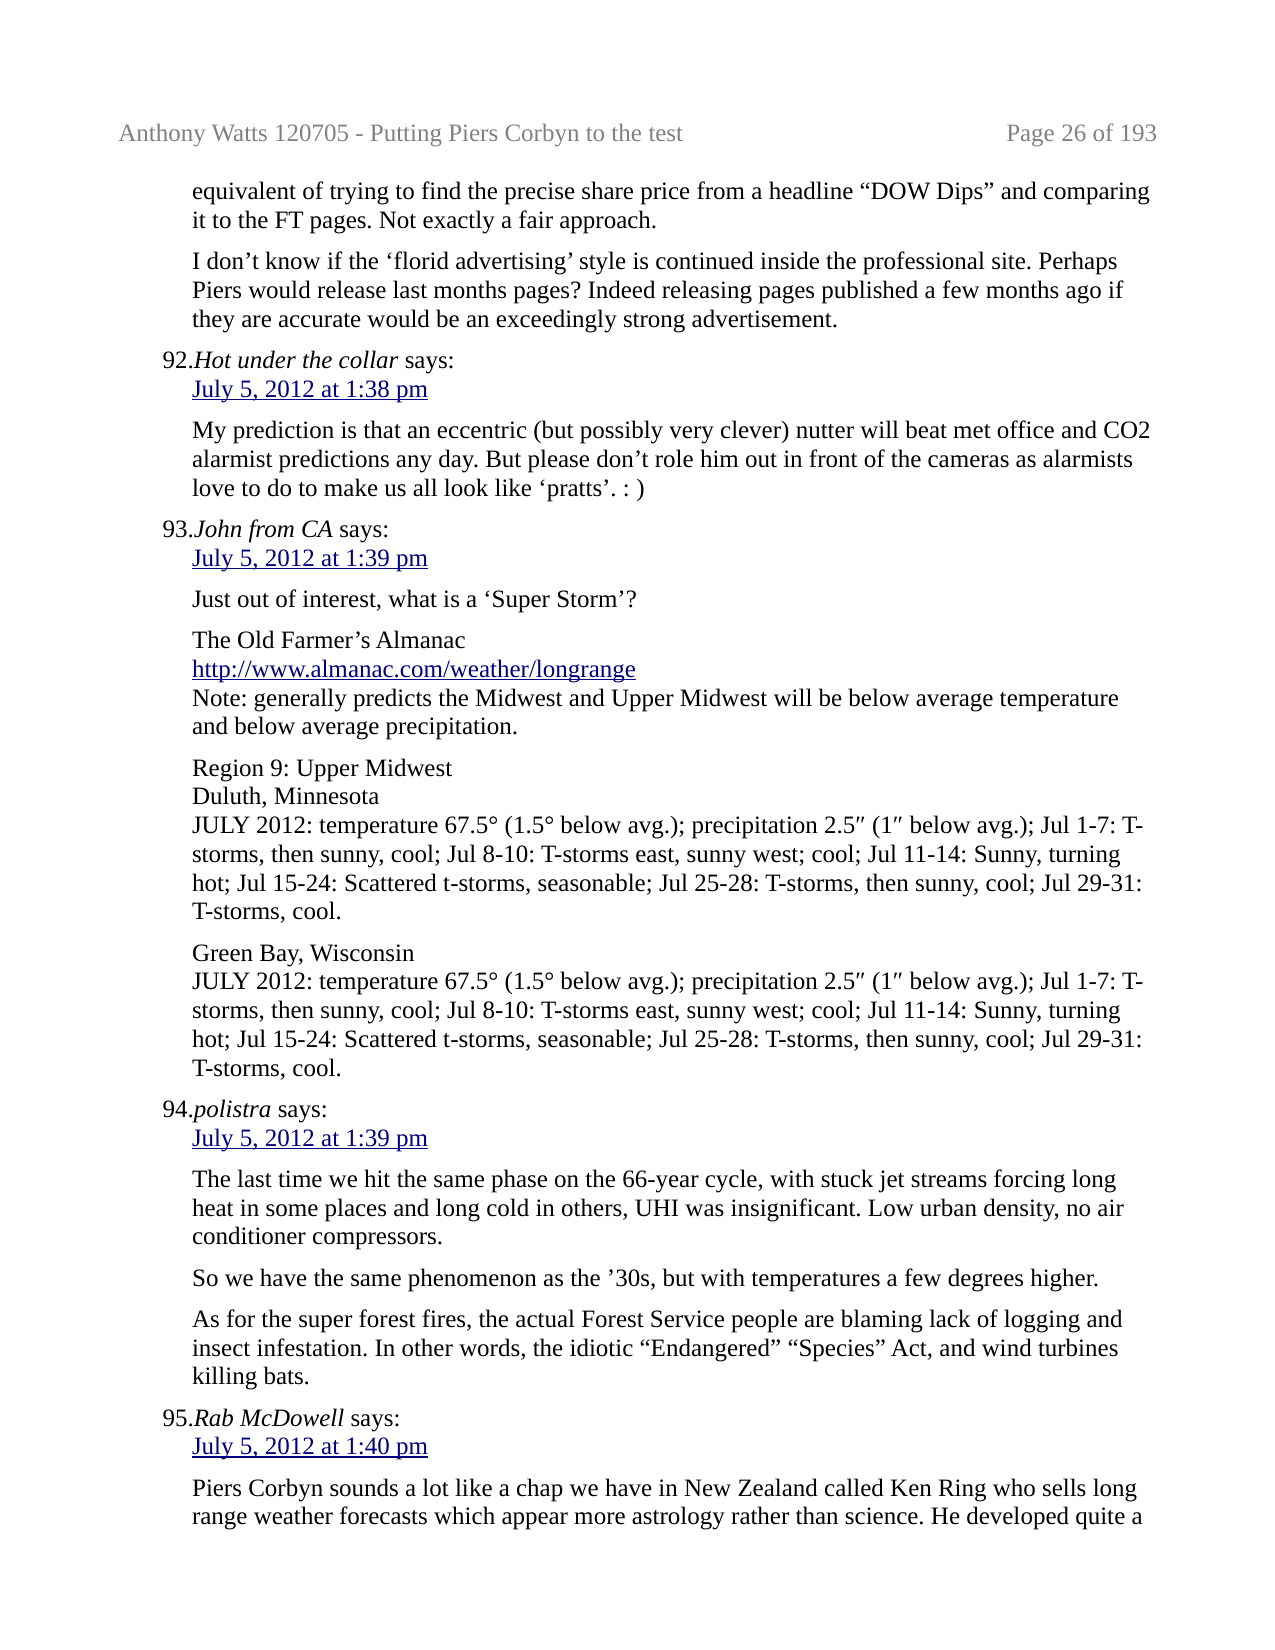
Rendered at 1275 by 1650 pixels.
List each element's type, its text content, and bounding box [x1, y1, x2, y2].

list I don’t know if the ‘florid advertising’ style is continued inside the professional site. Perhaps Piers would release last months pages? Indeed releasing pages published a few months ago if they are accurate would be an exceedingly strong advertisement. [162, 246, 1157, 333]
list So we have the same phenomenon as the ’30s, but with temperatures a few degrees higher. [162, 1263, 1157, 1291]
list As for the super forest fires, the actual Forest Service people are blaming lack of logging and insect infestation. In other words, the idiotic “Endangered” “Species” Act, and wind turbines killing bats. [162, 1304, 1157, 1390]
list Rab McDowell says: [162, 1403, 1157, 1431]
list The last time we hit the same phase on the 66-year cycle, with stuck jet streams forcing long heat in some places and long cold in others, UHI was insignificant. Low urban density, no air conditioner compressors. [162, 1164, 1157, 1250]
list equivalent of trying to find the precise share price from a headline “DOW Dips” and comparing it to the FT pages. Not exactly a fair approach. [162, 176, 1157, 234]
list Just out of interest, what is a ‘Super Storm’? [162, 584, 1157, 613]
list July 5, 2012 at 1:38 pm [162, 374, 1157, 403]
list The Old Farmer’s Almanac http://www.almanac.com/weather/longrange Note: generally predicts the Midwest and Upper Midwest will be below average temperature and below average precipitation. [162, 625, 1157, 740]
list July 5, 2012 at 1:40 pm [162, 1431, 1157, 1460]
list Piers Corbyn sounds a lot like a chap we have in New Zealand called Ken Ring who sells long range weather forecasts which appear more astrology rather than science. He developed quite a [162, 1473, 1157, 1530]
list July 5, 2012 at 1:39 pm [162, 543, 1157, 571]
list July 5, 2012 at 1:39 pm [162, 1123, 1157, 1151]
list John from CA says: [162, 514, 1157, 543]
list My prediction is that an eccentric (but possibly very clever) nutter will beat met office and CO2 alarmist predictions any day. But please don’t role him out in front of the cameras as alarmists love to do to make us all look like ‘pratts’. : ) [162, 415, 1157, 501]
list Region 9: Upper Midwest Duluth, Minnesota JULY 2012: temperature 67.5° (1.5° below avg.); precipitation 2.5″ (1″ below avg.); Jul 1-7: T-storms, then sunny, cool; Jul 8-10: T-storms east, sunny west; cool; Jul 11-14: Sunny, turning hot; Jul 15-24: Scattered t-storms, seasonable; Jul 25-28: T-storms, then sunny, cool; Jul 29-31: T-storms, cool. [162, 753, 1157, 925]
list Hot under the collar says: [162, 345, 1157, 374]
list Green Bay, Wisconsin JULY 2012: temperature 67.5° (1.5° below avg.); precipitation 2.5″ (1″ below avg.); Jul 1-7: T-storms, then sunny, cool; Jul 8-10: T-storms east, sunny west; cool; Jul 11-14: Sunny, turning hot; Jul 15-24: Scattered t-storms, seasonable; Jul 25-28: T-storms, then sunny, cool; Jul 29-31: T-storms, cool. [162, 938, 1157, 1081]
list polistra says: [162, 1094, 1157, 1123]
